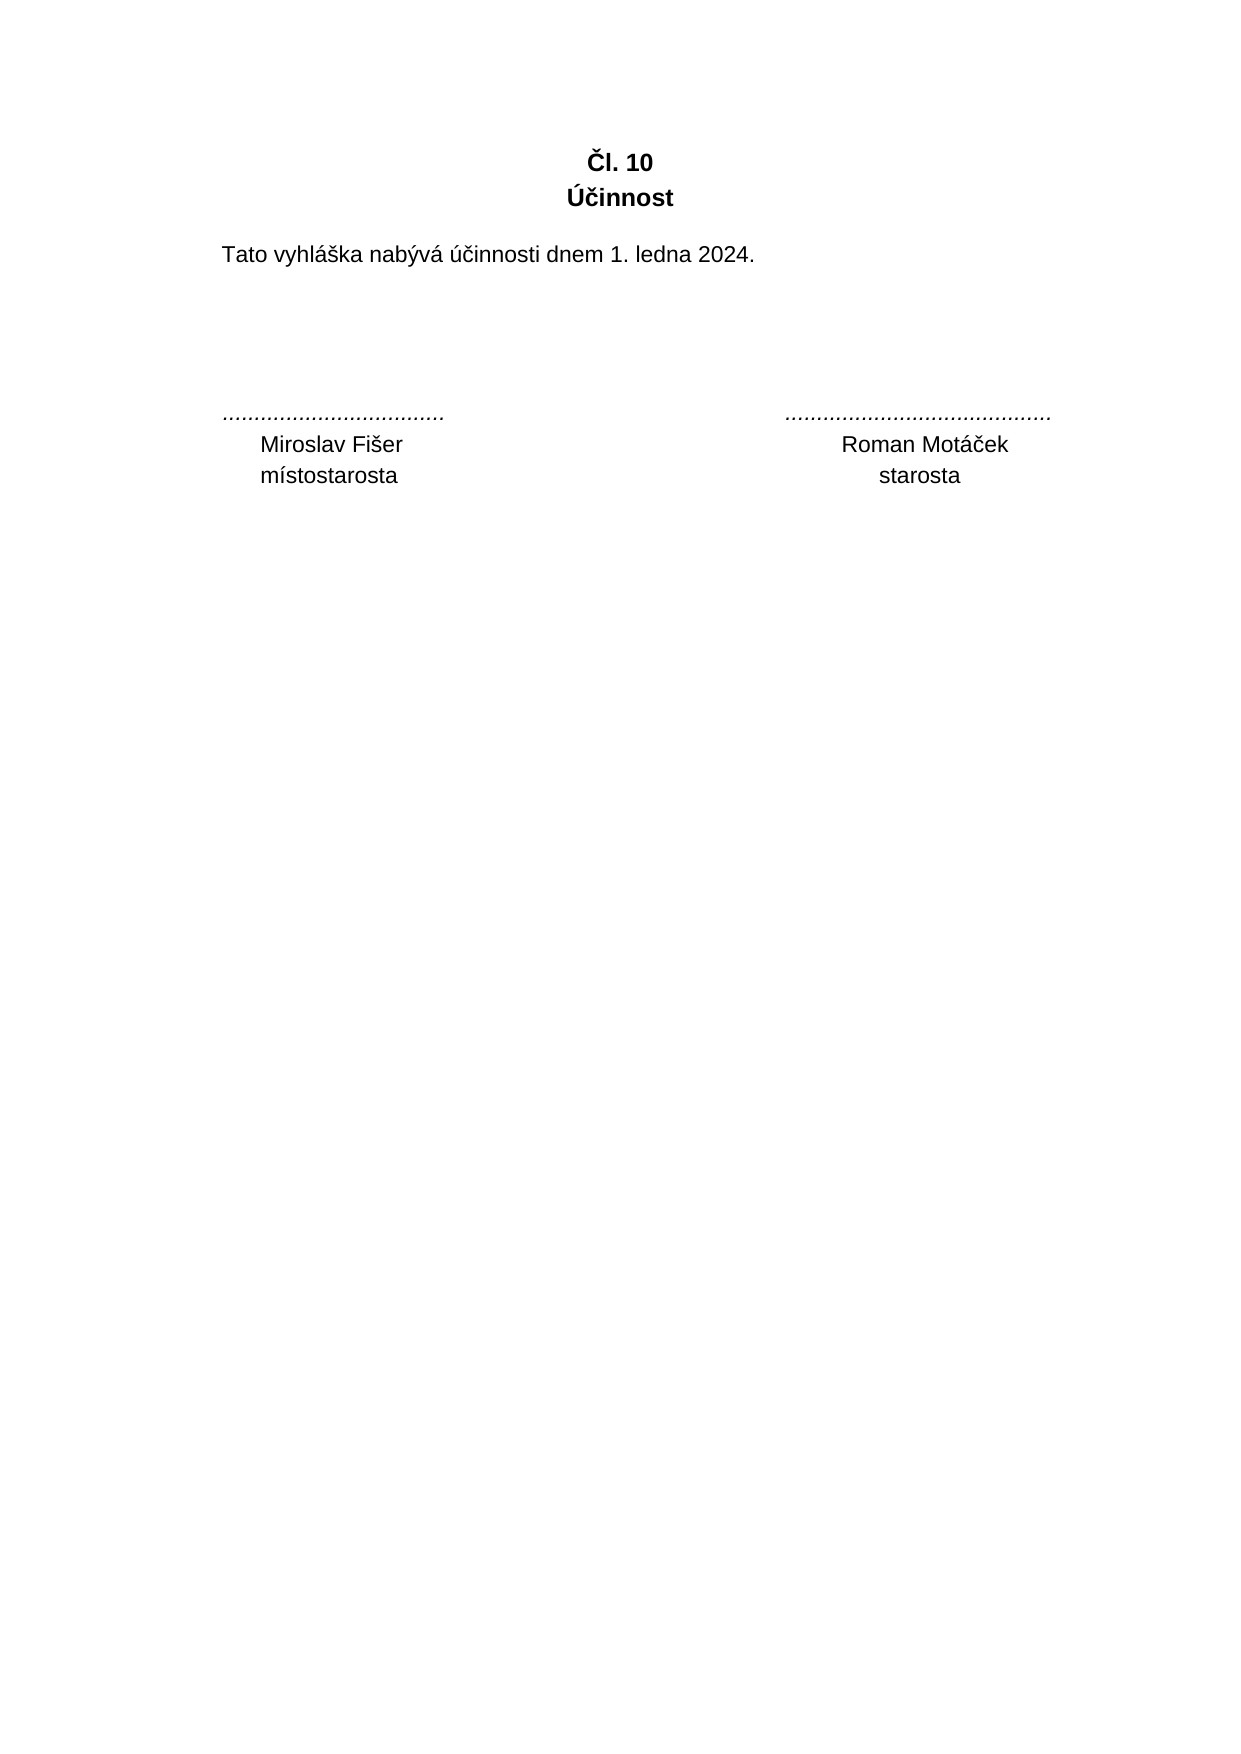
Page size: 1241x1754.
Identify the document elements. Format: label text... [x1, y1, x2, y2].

text Miroslav Fišer Roman Motáček [148, 431, 1093, 457]
text ................................... .......................................... [148, 399, 1093, 426]
text místostarosta starosta [148, 462, 1093, 489]
text Tato vyhláška nabývá účinnosti dnem 1. ledna 2024. [148, 241, 1093, 267]
text Čl. 10 [148, 148, 1093, 176]
text Účinnost [148, 183, 1093, 211]
